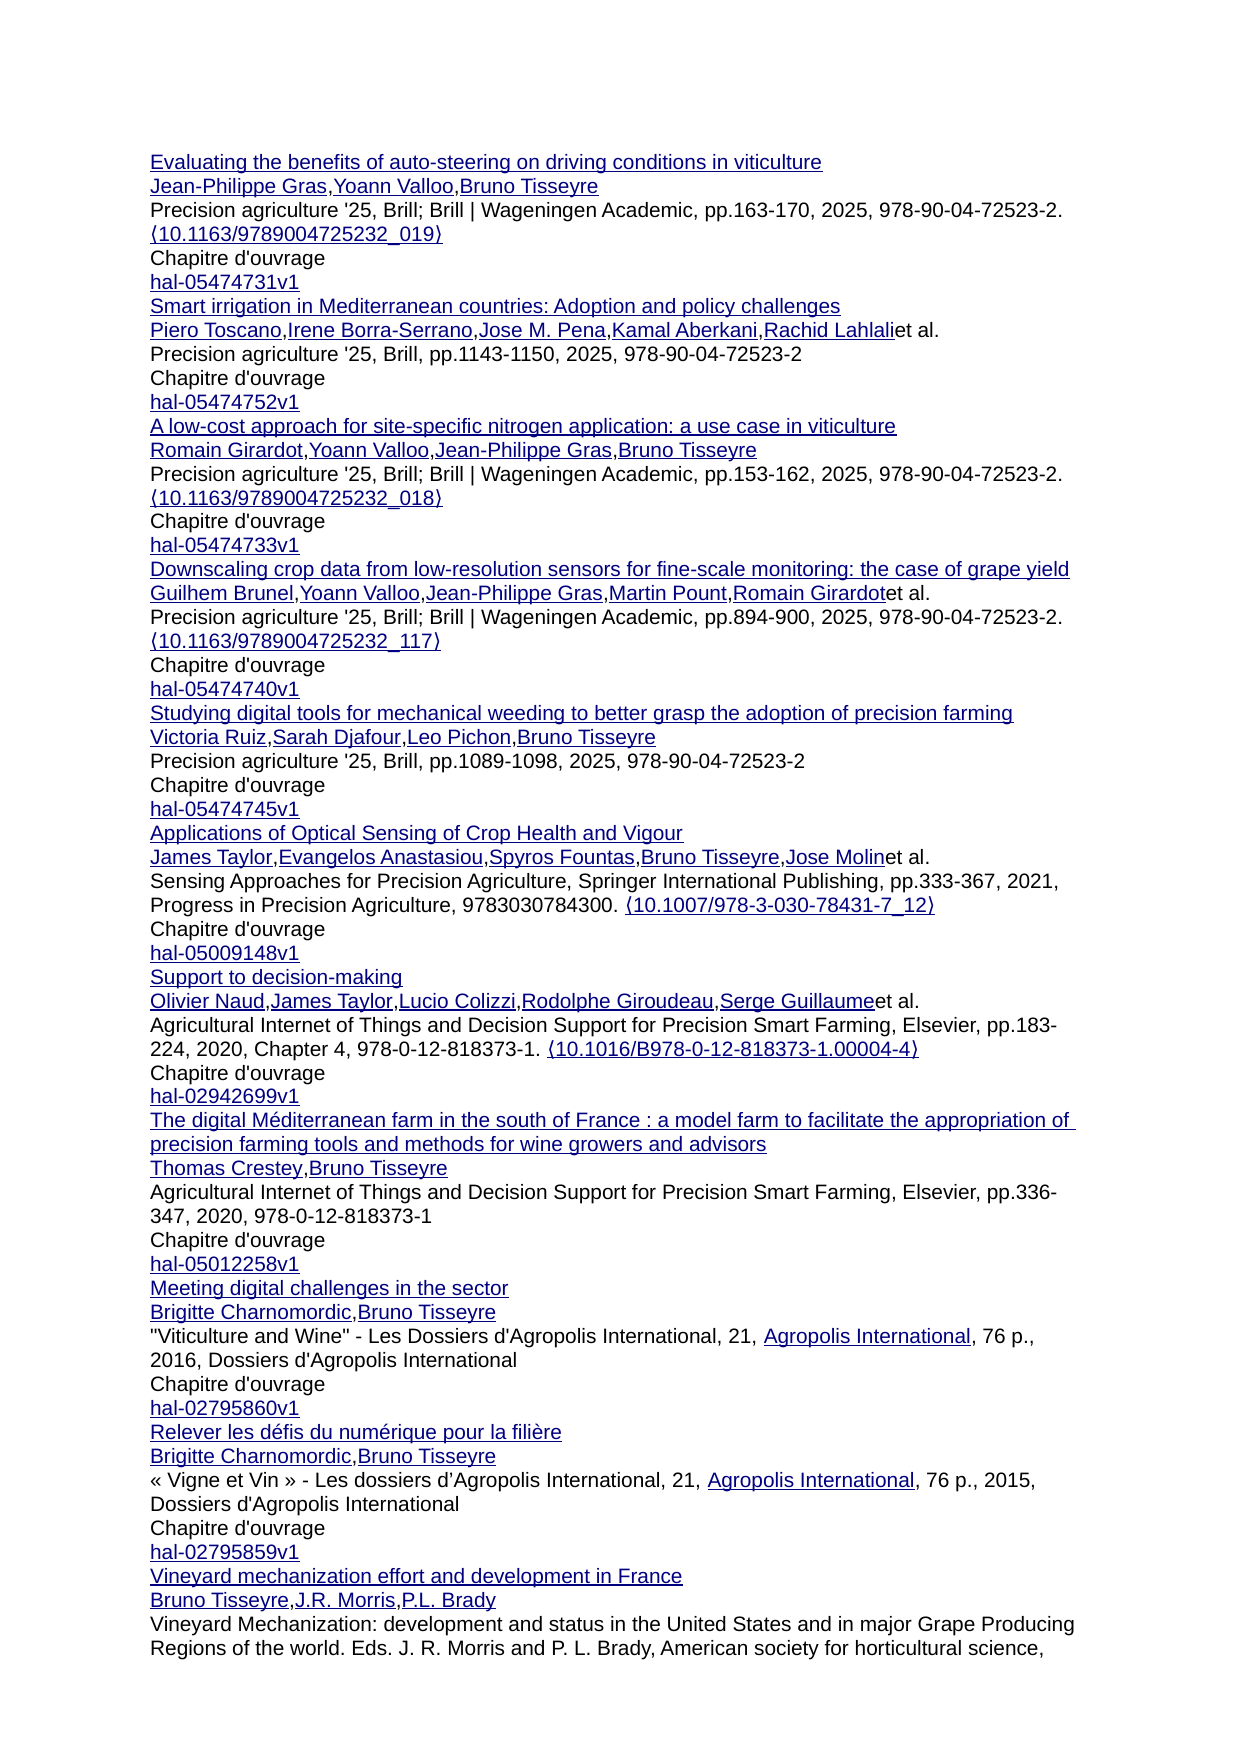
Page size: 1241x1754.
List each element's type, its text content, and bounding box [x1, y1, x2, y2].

table_cell Downscaling crop data from low-resolution sensors for fine-scale monitoring: the case of grape yield Guilhem Brunel,Yoann Valloo,Jean-Philippe Gras,Martin Pount,Romain Girardotet al. Precision agriculture '25, Brill; Brill | Wageningen Academic, pp.894-900, 2025, 978-90-04-72523-2. ⟨10.1163/9789004725232_117⟩ Chapitre d'ouvrage hal-05474740v1 [150, 557, 1090, 701]
table_cell The digital Méditerranean farm in the south of France : a model farm to facilitate the appropriation of precision farming tools and methods for wine growers and advisors Thomas Crestey,Bruno Tisseyre Agricultural Internet of Things and Decision Support for Precision Smart Farming, Elsevier, pp.336-347, 2020, 978-0-12-818373-1 Chapitre d'ouvrage hal-05012258v1 [150, 1108, 1090, 1276]
table_cell A low-cost approach for site-specific nitrogen application: a use case in viticulture Romain Girardot,Yoann Valloo,Jean-Philippe Gras,Bruno Tisseyre Precision agriculture '25, Brill; Brill | Wageningen Academic, pp.153-162, 2025, 978-90-04-72523-2. ⟨10.1163/9789004725232_018⟩ Chapitre d'ouvrage hal-05474733v1 [150, 414, 1090, 557]
table_cell Support to decision-making Olivier Naud,James Taylor,Lucio Colizzi,Rodolphe Giroudeau,Serge Guillaumeet al. Agricultural Internet of Things and Decision Support for Precision Smart Farming, Elsevier, pp.183-224, 2020, Chapter 4, 978-0-12-818373-1. ⟨10.1016/B978-0-12-818373-1.00004-4⟩ Chapitre d'ouvrage hal-02942699v1 [150, 965, 1090, 1108]
table_cell Relever les défis du numérique pour la filière Brigitte Charnomordic,Bruno Tisseyre « Vigne et Vin » - Les dossiers d’Agropolis International, 21, Agropolis International, 76 p., 2015, Dossiers d'Agropolis International Chapitre d'ouvrage hal-02795859v1 [150, 1420, 1090, 1563]
table_cell Studying digital tools for mechanical weeding to better grasp the adoption of precision farming Victoria Ruiz,Sarah Djafour,Leo Pichon,Bruno Tisseyre Precision agriculture '25, Brill, pp.1089-1098, 2025, 978-90-04-72523-2 Chapitre d'ouvrage hal-05474745v1 [150, 701, 1090, 821]
table_cell Smart irrigation in Mediterranean countries: Adoption and policy challenges Piero Toscano,Irene Borra-Serrano,Jose M. Pena,Kamal Aberkani,Rachid Lahlaliet al. Precision agriculture '25, Brill, pp.1143-1150, 2025, 978-90-04-72523-2 Chapitre d'ouvrage hal-05474752v1 [150, 294, 1090, 413]
table_cell Vineyard mechanization effort and development in France Bruno Tisseyre,J.R. Morris,P.L. Brady Vineyard Mechanization: development and status in the United States and in major Grape Producing Regions of the world. Eds. J. R. Morris and P. L. Brady, American society for horticultural science, [150, 1564, 1090, 1659]
table_cell Applications of Optical Sensing of Crop Health and Vigour James Taylor,Evangelos Anastasiou,Spyros Fountas,Bruno Tisseyre,Jose Molinet al. Sensing Approaches for Precision Agriculture, Springer International Publishing, pp.333-367, 2021, Progress in Precision Agriculture, 9783030784300. ⟨10.1007/978-3-030-78431-7_12⟩ Chapitre d'ouvrage hal-05009148v1 [150, 821, 1090, 964]
table_cell Meeting digital challenges in the sector Brigitte Charnomordic,Bruno Tisseyre "Viticulture and Wine" - Les Dossiers d'Agropolis International, 21, Agropolis International, 76 p., 2016, Dossiers d'Agropolis International Chapitre d'ouvrage hal-02795860v1 [150, 1276, 1090, 1420]
table_cell Evaluating the benefits of auto-steering on driving conditions in viticulture Jean-Philippe Gras,Yoann Valloo,Bruno Tisseyre Precision agriculture '25, Brill; Brill | Wageningen Academic, pp.163-170, 2025, 978-90-04-72523-2. ⟨10.1163/9789004725232_019⟩ Chapitre d'ouvrage hal-05474731v1 [150, 150, 1090, 294]
